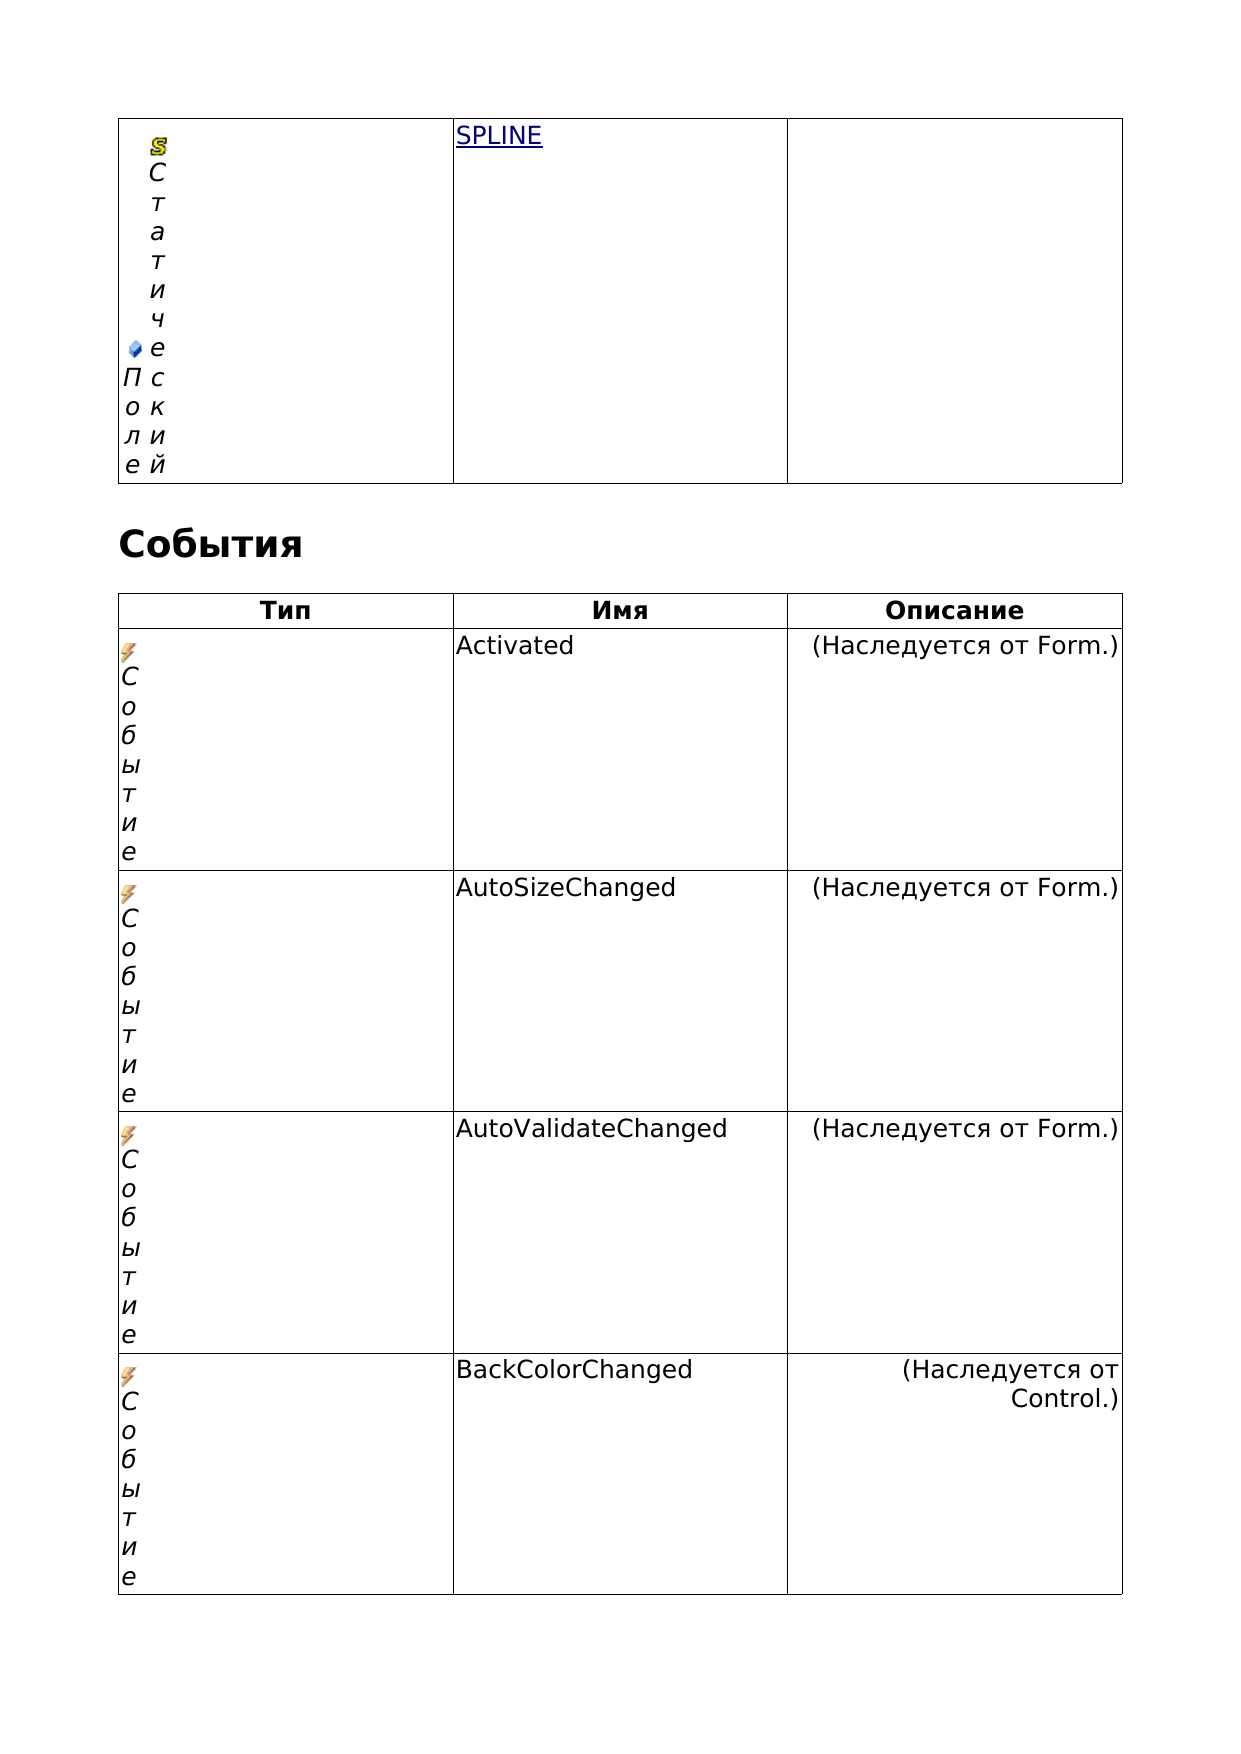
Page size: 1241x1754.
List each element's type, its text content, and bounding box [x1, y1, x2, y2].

picture [121, 1367, 137, 1387]
table_cell [119, 1112, 453, 1352]
table_cell [119, 1354, 453, 1594]
table_header Имя [454, 594, 787, 628]
table_cell (Наследуется от Form.) [788, 871, 1122, 1111]
table_cell Activated [454, 629, 787, 870]
picture [121, 337, 146, 363]
table_cell [119, 629, 453, 870]
table_cell (Наследуется от Form.) [788, 629, 1122, 870]
table_cell [119, 871, 453, 1111]
table_cell SPLINE [454, 119, 787, 482]
table_cell AutoSizeChanged [454, 871, 787, 1111]
table_cell [119, 119, 453, 482]
table_header Тип [119, 594, 453, 628]
table_cell [788, 119, 1122, 482]
picture [121, 885, 137, 904]
picture [121, 643, 137, 663]
picture [146, 133, 172, 159]
picture [121, 1126, 137, 1146]
table_cell BackColorChanged [454, 1354, 787, 1594]
table_cell AutoValidateChanged [454, 1112, 787, 1352]
table_header Описание [788, 594, 1122, 628]
subtitle События [118, 522, 1122, 566]
table_cell (Наследуется от Form.) [788, 1112, 1122, 1352]
table_cell (Наследуется от Control.) [788, 1354, 1122, 1594]
